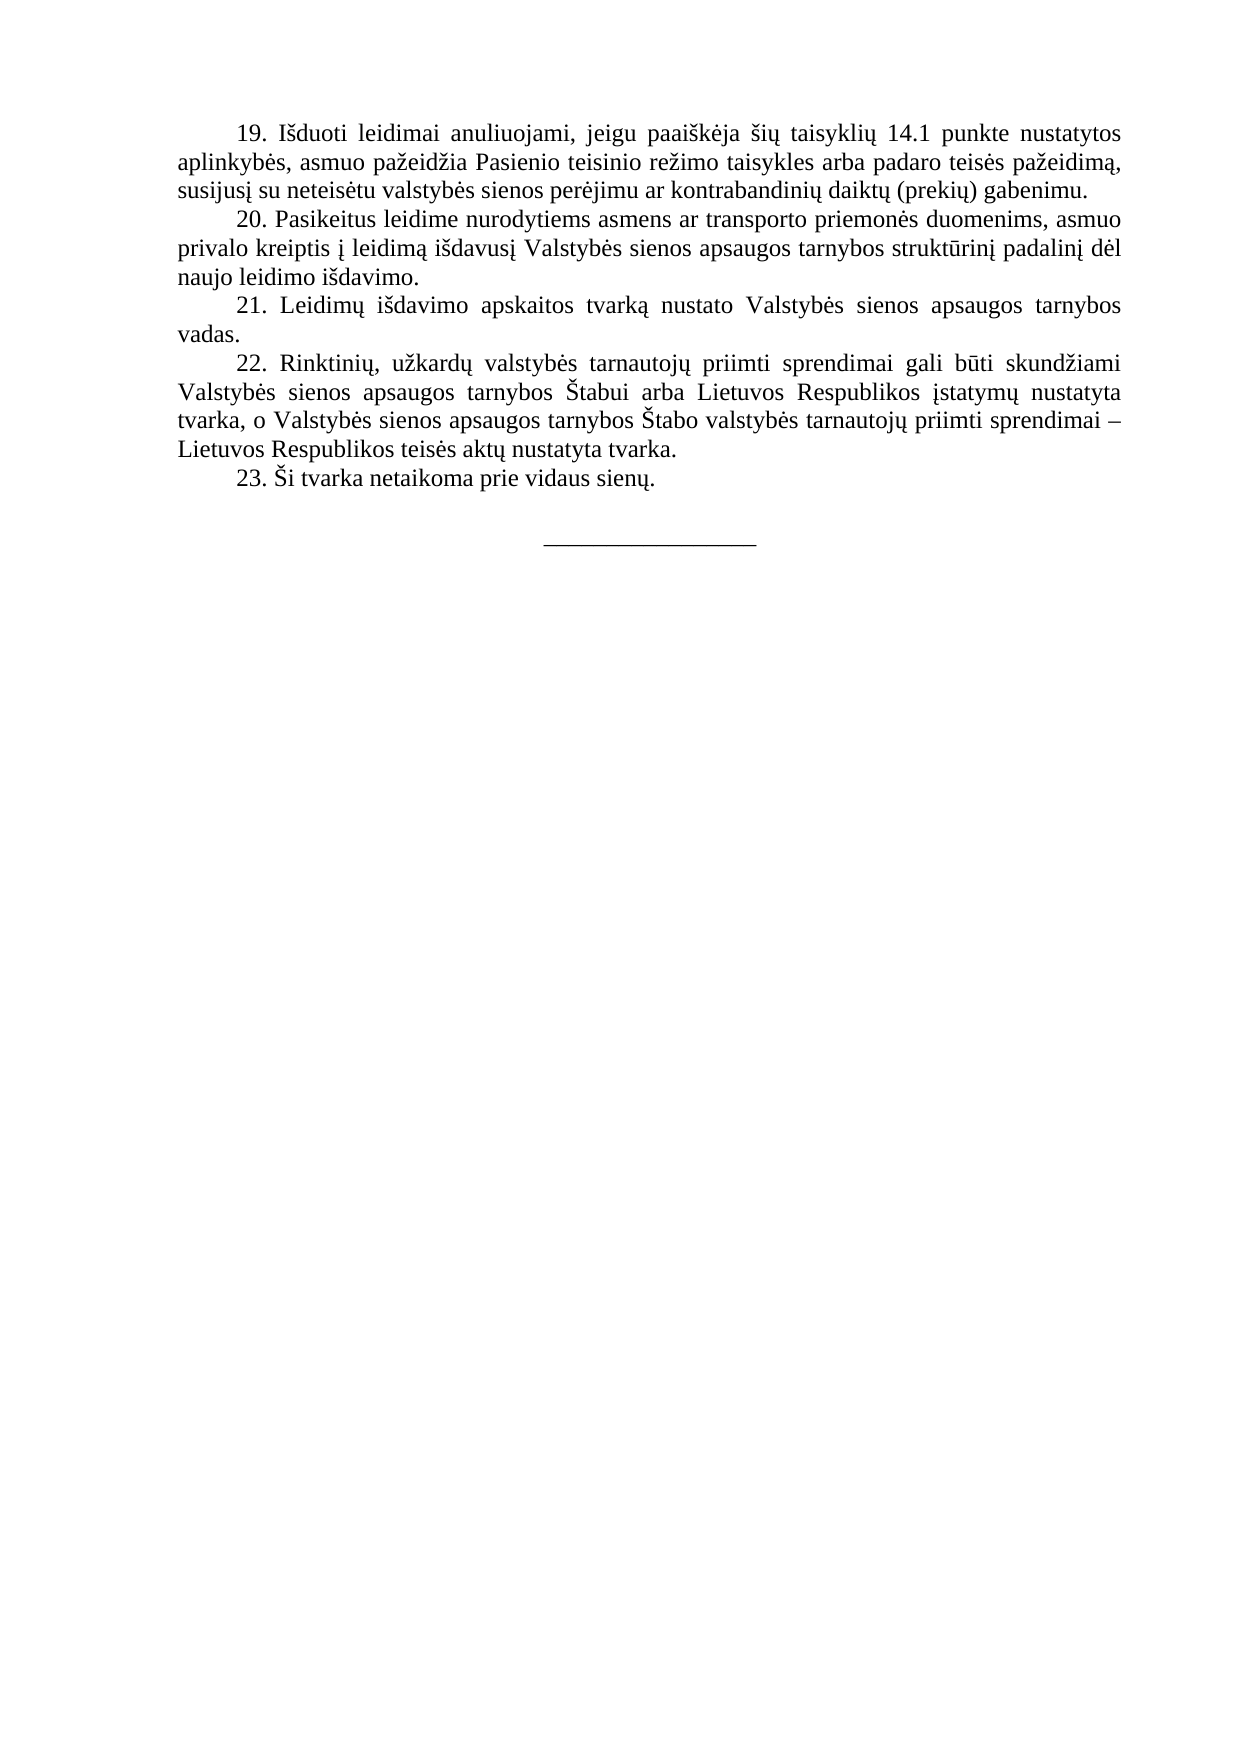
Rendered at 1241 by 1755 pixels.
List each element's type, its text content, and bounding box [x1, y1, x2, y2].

text 22. Rinktinių, užkardų valstybės tarnautojų priimti sprendimai gali būti skundžiami Valstybės sienos apsaugos tarnybos Štabui arba Lietuvos Respublikos įstatymų nustatyta tvarka, o Valstybės sienos apsaugos tarnybos Štabo valstybės tarnautojų priimti sprendimai – Lietuvos Respublikos teisės aktų nustatyta tvarka. [177, 348, 1122, 463]
text 23. Ši tvarka netaikoma prie vidaus sienų. [177, 463, 1122, 492]
text 19. Išduoti leidimai anuliuojami, jeigu paaiškėja šių taisyklių 14.1 punkte nustatytos aplinkybės, asmuo pažeidžia Pasienio teisinio režimo taisykles arba padaro teisės pažeidimą, susijusį su neteisėtu valstybės sienos perėjimu ar kontrabandinių daiktų (prekių) gabenimu. [177, 118, 1122, 204]
text 20. Pasikeitus leidime nurodytiems asmens ar transporto priemonės duomenims, asmuo privalo kreiptis į leidimą išdavusį Valstybės sienos apsaugos tarnybos struktūrinį padalinį dėl naujo leidimo išdavimo. [177, 204, 1122, 291]
text 21. Leidimų išdavimo apskaitos tvarką nustato Valstybės sienos apsaugos tarnybos vadas. [177, 291, 1122, 348]
text _________________ [177, 521, 1122, 549]
